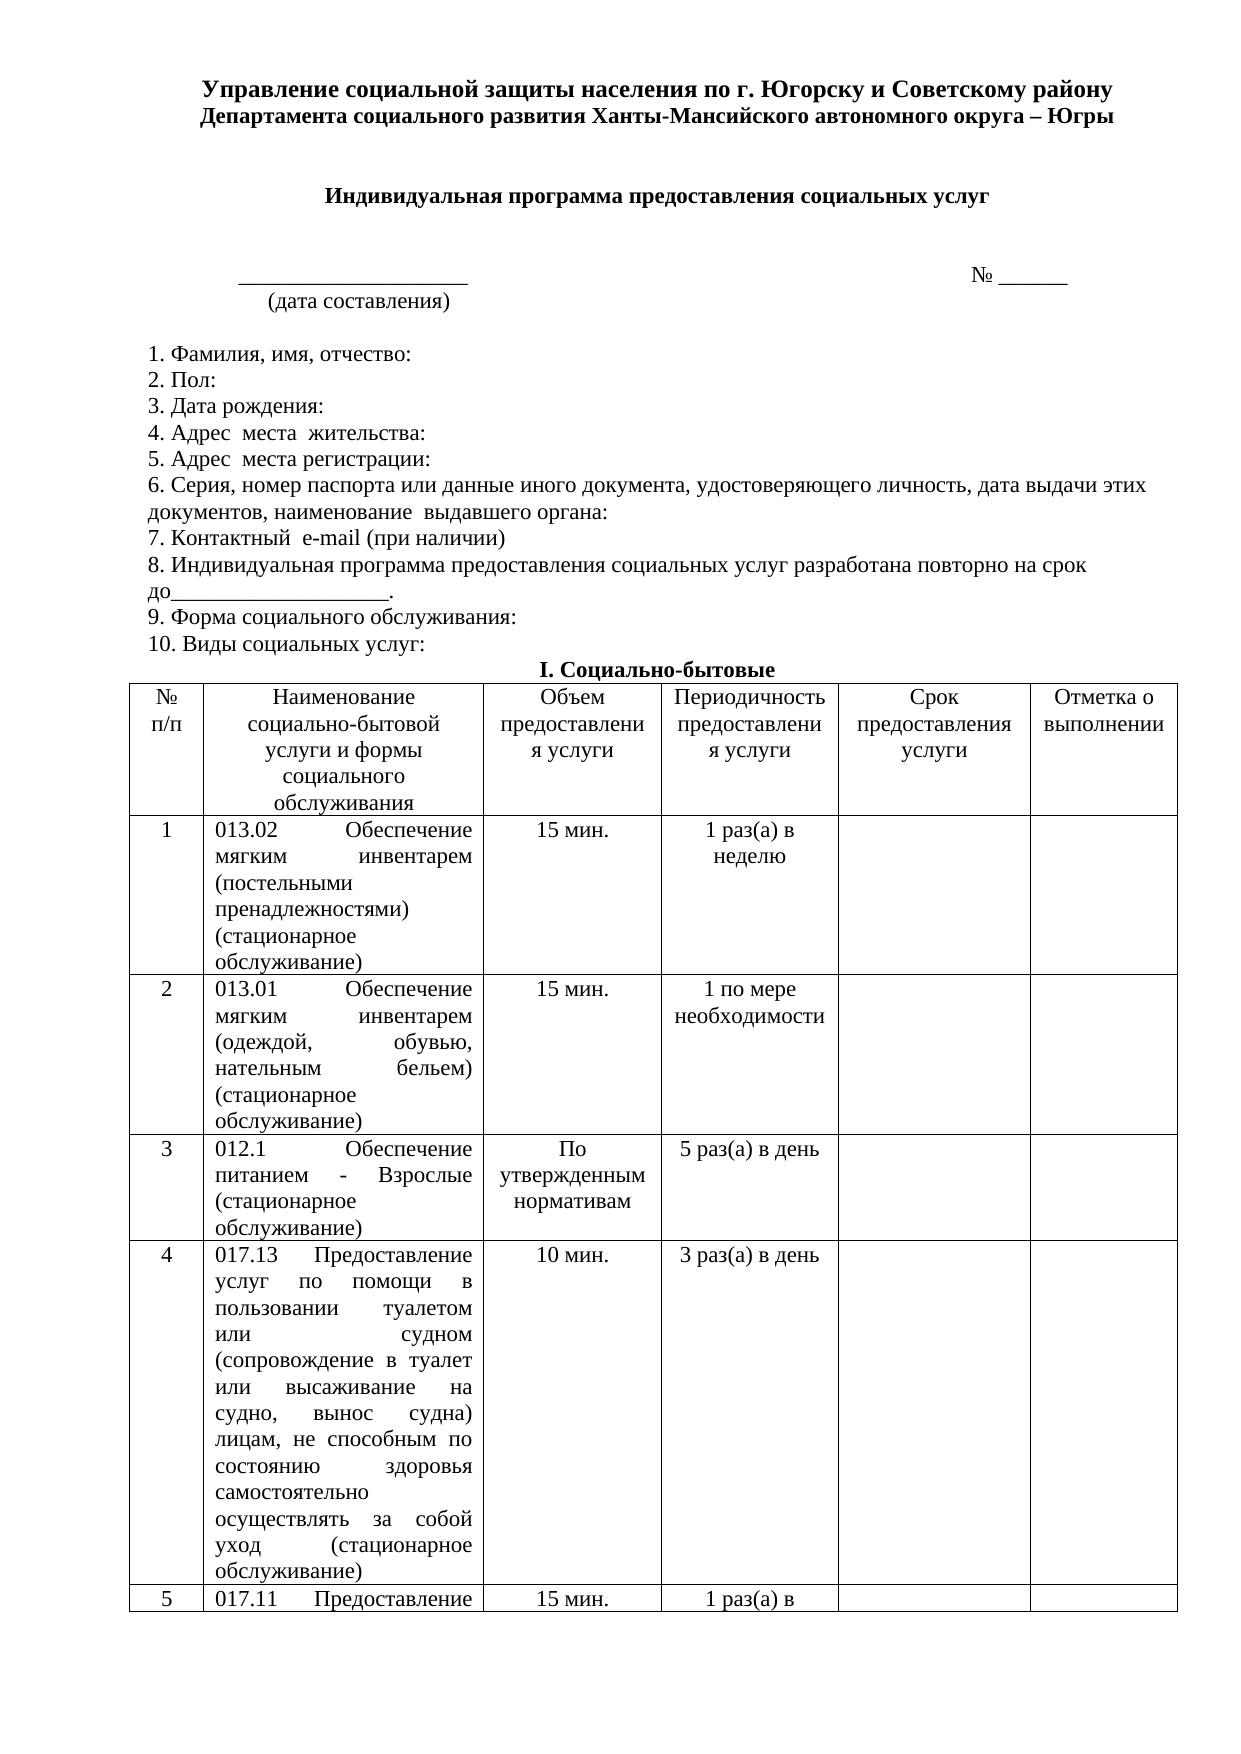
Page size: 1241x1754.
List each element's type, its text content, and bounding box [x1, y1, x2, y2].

table_cell [1031, 975, 1177, 1133]
table_header Отметка о выполнении [1031, 684, 1177, 815]
table_cell [839, 1241, 1030, 1584]
table_cell 15 мин. [484, 816, 661, 974]
text 8. Индивидуальная программа предоставления социальных услуг разработана повторно на срок до___________________. [148, 551, 1167, 603]
text (дата составления) [148, 287, 1167, 313]
table_cell 017.13 Предоставление услуг по помощи в пользовании туалетом или судном (сопровождение в туалет или высаживание на судно, вынос судна) лицам, не способным по состоянию здоровья самостоятельно осуществлять за собой уход (стационарное обслуживание) [204, 1241, 483, 1584]
table_cell [1031, 1585, 1177, 1611]
table_cell 3 [130, 1135, 203, 1240]
table_cell 1 по мере необходимости [662, 975, 838, 1133]
table_cell 017.11 Предоставление [204, 1585, 483, 1611]
table_cell 15 мин. [484, 975, 661, 1133]
text 7. Контактный e-mail (при наличии) [148, 524, 1167, 551]
text 3. Дата рождения: [148, 392, 1167, 419]
table_cell [839, 1585, 1030, 1611]
text 5. Адрес места регистрации: [148, 445, 1167, 472]
text 2. Пол: [148, 366, 1167, 392]
table_cell 013.02 Обеспечение мягким инвентарем (постельными пренадлежностями) (стационарное обслуживание) [204, 816, 483, 974]
table_header Объем предоставления услуги [484, 684, 661, 815]
table_cell 013.01 Обеспечение мягким инвентарем (одеждой, обувью, нательным бельем) (стационарное обслуживание) [204, 975, 483, 1133]
table_cell 5 [130, 1585, 203, 1611]
subtitle Управление социальной защиты населения по г. Югорску и Советскому району [148, 74, 1167, 103]
text ____________________ № ______ [148, 261, 1167, 287]
table_cell 3 раз(а) в день [662, 1241, 838, 1584]
text 1. Фамилия, имя, отчество: [148, 340, 1167, 366]
table_cell [1031, 816, 1177, 974]
text 6. Серия, номер паспорта или данные иного документа, удостоверяющего личность, дата выдачи этих документов, наименование выдавшего органа: [148, 472, 1167, 524]
table_cell 012.1 Обеспечение питанием - Взрослые (стационарное обслуживание) [204, 1135, 483, 1240]
table_cell 1 [130, 816, 203, 974]
table_header Периодичность предоставления услуги [662, 684, 838, 815]
table_cell [839, 975, 1030, 1133]
table_cell 10 мин. [484, 1241, 661, 1584]
table_cell По утвержденным нормативам [484, 1135, 661, 1240]
text 9. Форма социального обслуживания: [148, 603, 1167, 630]
text I. Социально-бытовые [148, 656, 1167, 682]
table_header № п/п [130, 684, 203, 815]
table_cell [1031, 1241, 1177, 1584]
table_cell 1 раз(а) в [662, 1585, 838, 1611]
table_cell 15 мин. [484, 1585, 661, 1611]
table_cell 5 раз(а) в день [662, 1135, 838, 1240]
table_cell [839, 1135, 1030, 1240]
text Индивидуальная программа предоставления социальных услуг [148, 182, 1167, 208]
text Департамента социального развития Ханты-Мансийского автономного округа – Югры [148, 103, 1167, 129]
table_cell 1 раз(а) в неделю [662, 816, 838, 974]
text 10. Виды социальных услуг: [148, 630, 1167, 656]
table_cell [1031, 1135, 1177, 1240]
table_header Наименование социально-бытовой услуги и формы социального обслуживания [204, 684, 483, 815]
table_cell 2 [130, 975, 203, 1133]
table_cell [839, 816, 1030, 974]
table_cell 4 [130, 1241, 203, 1584]
table_header Срок предоставления услуги [839, 684, 1030, 815]
text 4. Адрес места жительства: [148, 419, 1167, 445]
